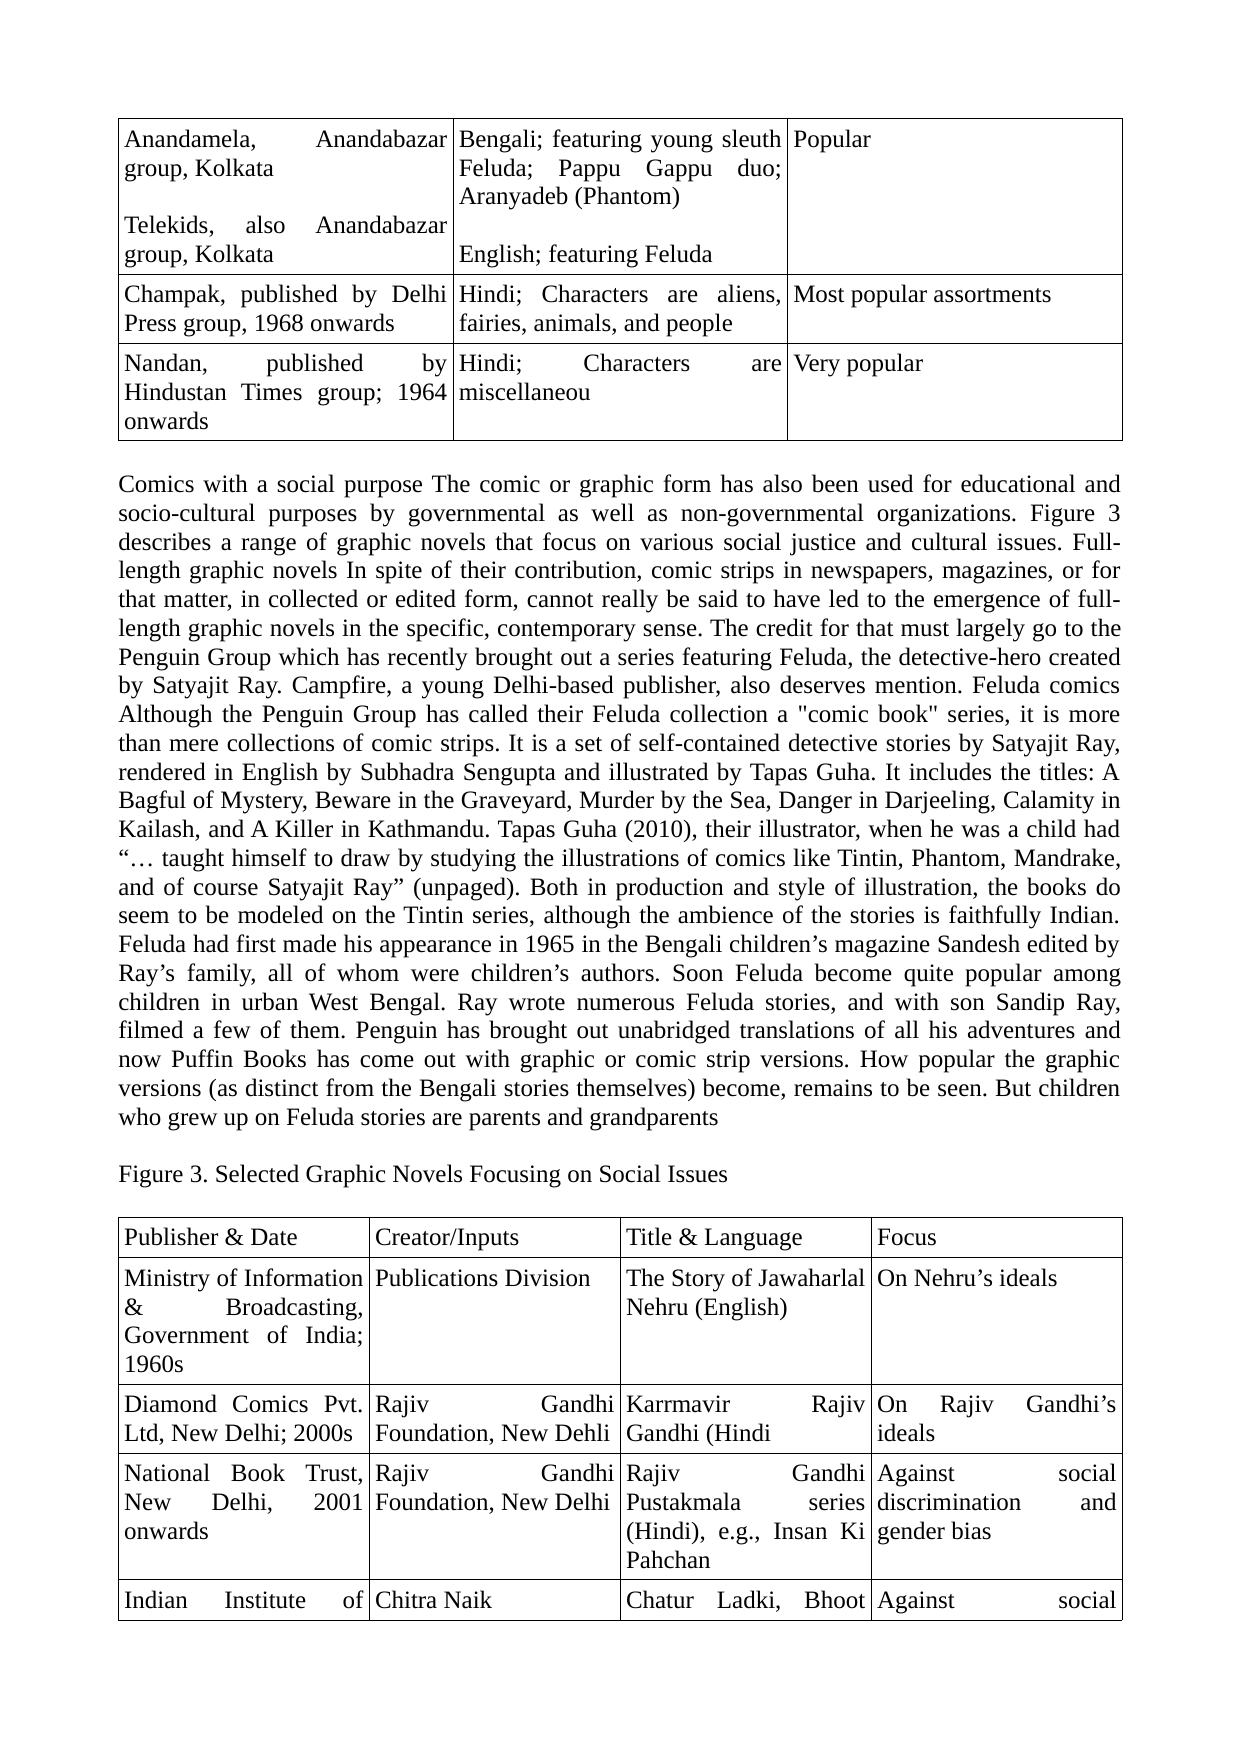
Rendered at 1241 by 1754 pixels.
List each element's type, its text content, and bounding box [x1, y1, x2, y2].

table_cell The Story of Jawaharlal Nehru (English) [621, 1258, 871, 1383]
table_cell Rajiv Gandhi Pustakmala series (Hindi), e.g., Insan Ki Pahchan [621, 1454, 871, 1579]
table_cell Rajiv Gandhi Foundation, New Dehli [370, 1385, 620, 1453]
table_cell Karrmavir Rajiv Gandhi (Hindi [621, 1385, 871, 1453]
table_cell On Rajiv Gandhi’s ideals [872, 1385, 1122, 1453]
table_cell Nandan, published by Hindustan Times group; 1964 onwards [119, 344, 453, 440]
table_cell Rajiv Gandhi Foundation, New Delhi [370, 1454, 620, 1579]
table_cell On Nehru’s ideals [872, 1258, 1122, 1383]
table_cell Hindi; Characters are aliens, fairies, animals, and people [454, 275, 787, 342]
table_cell Most popular assortments [788, 275, 1122, 342]
table_cell Against social [872, 1580, 1122, 1619]
table_cell Publications Division [370, 1258, 620, 1383]
table_cell Indian Institute of [119, 1580, 369, 1619]
text Figure 3. Selected Graphic Novels Focusing on Social Issues [118, 1159, 1122, 1188]
table_cell Bengali; featuring young sleuth Feluda; Pappu Gappu duo; Aranyadeb (Phantom) English; featuring Feluda [454, 119, 787, 273]
table_header Focus [872, 1218, 1122, 1257]
table_cell Diamond Comics Pvt. Ltd, New Delhi; 2000s [119, 1385, 369, 1453]
table_header Title & Language [621, 1218, 871, 1257]
table_cell Anandamela, Anandabazar group, Kolkata Telekids, also Anandabazar group, Kolkata [119, 119, 453, 273]
table_cell Very popular [788, 344, 1122, 440]
table_header Creator/Inputs [370, 1218, 620, 1257]
table_cell Chitra Naik [370, 1580, 620, 1619]
table_cell Popular [788, 119, 1122, 273]
table_cell Against social discrimination and gender bias [872, 1454, 1122, 1579]
table_header Publisher & Date [119, 1218, 369, 1257]
text Comics with a social purpose The comic or graphic form has also been used for educational and socio-cultural purposes by governmental as well as non-governmental organizations. Figure 3 describes a range of graphic novels that focus on various social justice and cultural issues. Full-length graphic novels In spite of their contribution, comic strips in newspapers, magazines, or for that matter, in collected or edited form, cannot really be said to have led to the emergence of full-length graphic novels in the specific, contemporary sense. The credit for that must largely go to the Penguin Group which has recently brought out a series featuring Feluda, the detective-hero created by Satyajit Ray. Campfire, a young Delhi-based publisher, also deserves mention. Feluda comics Although the Penguin Group has called their Feluda collection a "comic book" series, it is more than mere collections of comic strips. It is a set of self-contained detective stories by Satyajit Ray, rendered in English by Subhadra Sengupta and illustrated by Tapas Guha. It includes the titles: A Bagful of Mystery, Beware in the Graveyard, Murder by the Sea, Danger in Darjeeling, Calamity in Kailash, and A Killer in Kathmandu. Tapas Guha (2010), their illustrator, when he was a child had “… taught himself to draw by studying the illustrations of comics like Tintin, Phantom, Mandrake, and of course Satyajit Ray” (unpaged). Both in production and style of illustration, the books do seem to be modeled on the Tintin series, although the ambience of the stories is faithfully Indian. Feluda had first made his appearance in 1965 in the Bengali children’s magazine Sandesh edited by Ray’s family, all of whom were children’s authors. Soon Feluda become quite popular among children in urban West Bengal. Ray wrote numerous Feluda stories, and with son Sandip Ray, filmed a few of them. Penguin has brought out unabridged translations of all his adventures and now Puffin Books has come out with graphic or comic strip versions. How popular the graphic versions (as distinct from the Bengali stories themselves) become, remains to be seen. But children who grew up on Feluda stories are parents and grandparents [118, 469, 1122, 1130]
table_cell Chatur Ladki, Bhoot [621, 1580, 871, 1619]
table_cell Ministry of Information & Broadcasting, Government of India; 1960s [119, 1258, 369, 1383]
table_cell Champak, published by Delhi Press group, 1968 onwards [119, 275, 453, 342]
table_cell National Book Trust, New Delhi, 2001 onwards [119, 1454, 369, 1579]
table_cell Hindi; Characters are miscellaneou [454, 344, 787, 440]
